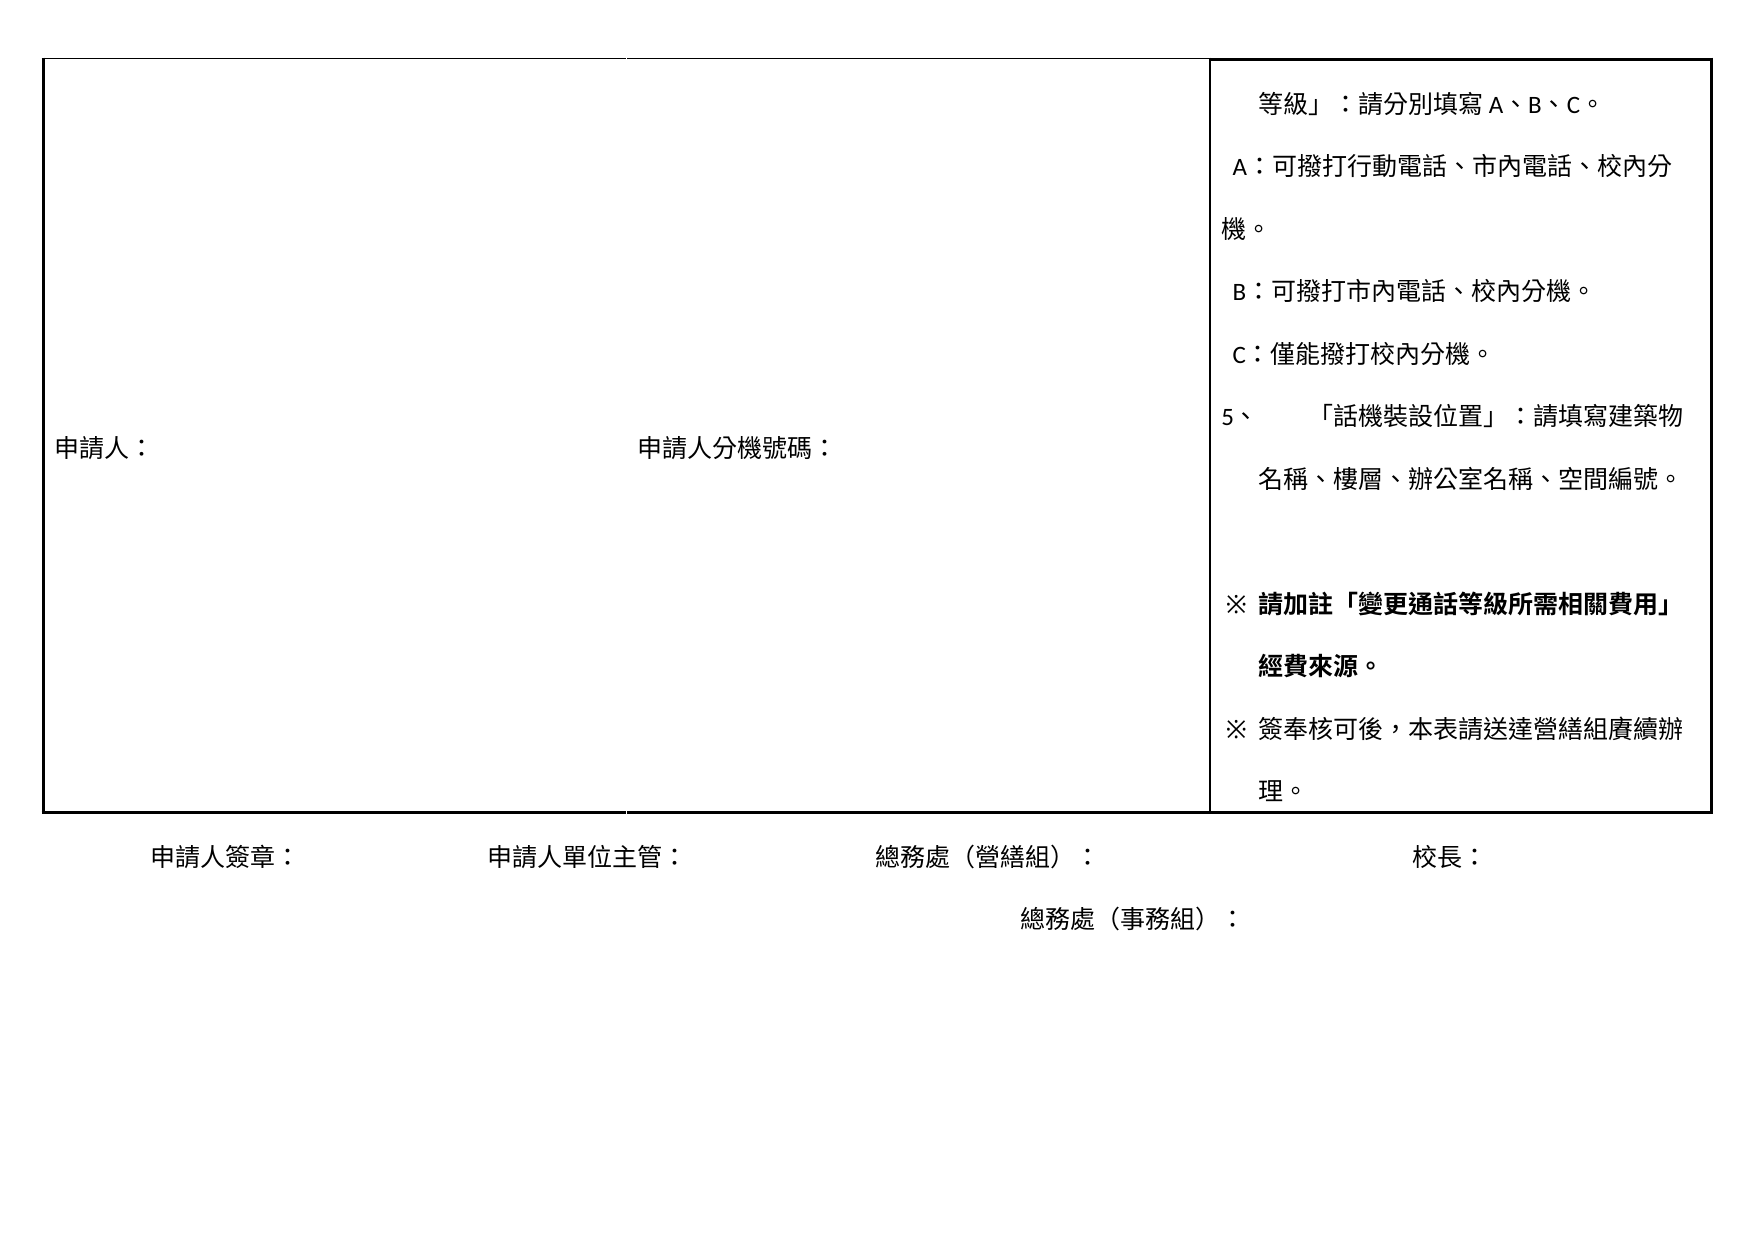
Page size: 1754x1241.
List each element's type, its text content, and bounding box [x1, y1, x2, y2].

text 申請人簽章： 申請人單位主管： 總務處（營繕組）： 校長： [150, 814, 1604, 876]
table_cell 申請人： [45, 59, 626, 811]
table_cell 等級」：請分別填寫A、B、C。 A：可撥打行動電話、市內電話、校內分機。 B：可撥打市內電話、校內分機。 C：僅能撥打校內分機。 「話機裝設位置」：請填寫建築物名稱、樓層、辦公室名稱、空間編號。 請加註「變更通話等級所需相關費用」經費來源。 簽奉核可後，本表請送達營繕組賡續辦理。 [1211, 61, 1710, 811]
text 總務處（事務組）： [150, 876, 1604, 939]
table_cell 申請人分機號碼： [627, 59, 1209, 811]
